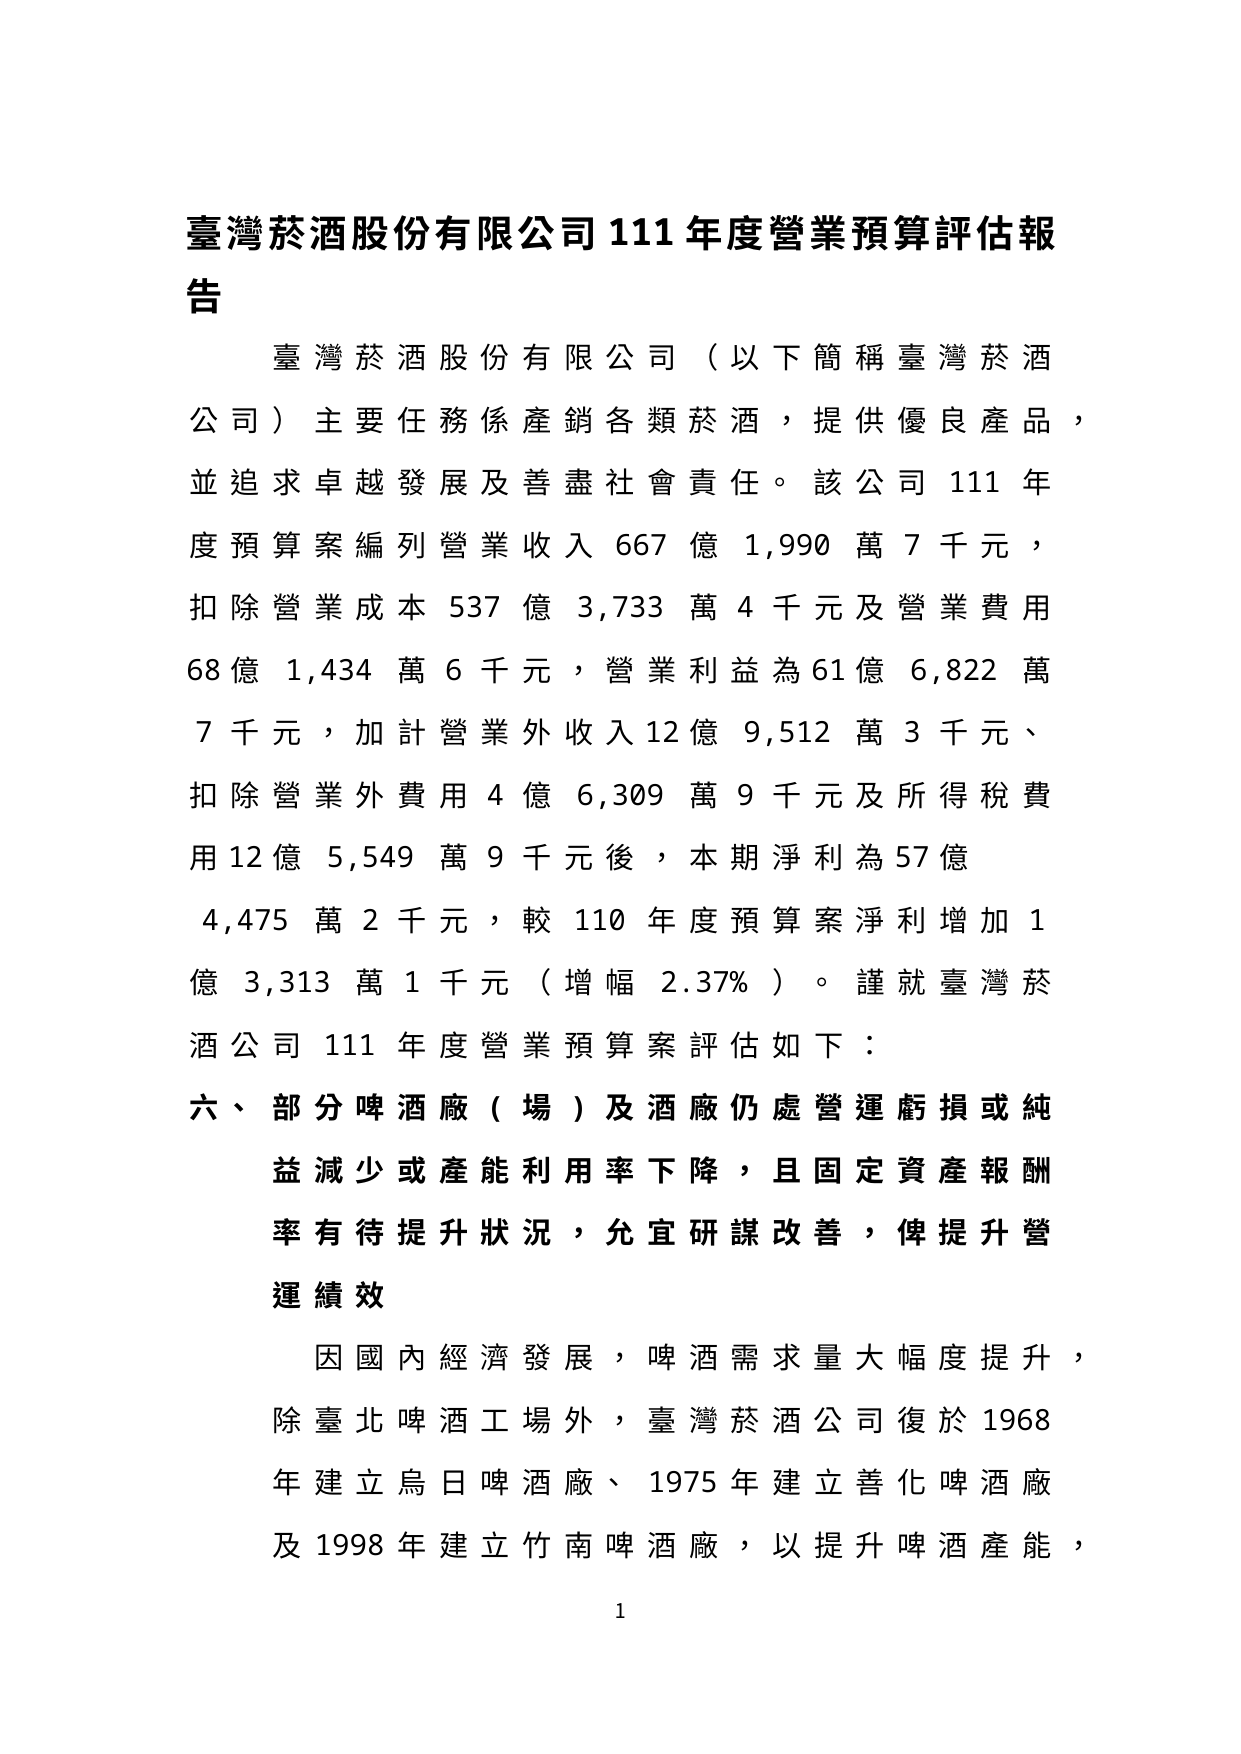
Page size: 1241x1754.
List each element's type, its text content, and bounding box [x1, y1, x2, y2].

text 因國內經濟發展，啤酒需求量大幅度提升，除臺北啤酒工場外，臺灣菸酒公司復於1968年建立烏日啤酒廠、1975年建立善化啤酒廠及1998年建立竹南啤酒廠，以提升啤酒產能，充分供應國內市場需求；另於酒事業部門下分別成立9個酒廠，產製各類酒品。經查： [242, 1314, 1058, 1564]
text 臺灣菸酒股份有限公司111年度營業預算評估報告 [183, 189, 1058, 314]
text 六、部分啤酒廠(場)及酒廠仍處營運虧損或純益減少或產能利用率下降，且固定資產報酬率有待提升狀況，允宜研謀改善，俾提升營運績效 [183, 1064, 1058, 1314]
text 臺灣菸酒股份有限公司（以下簡稱臺灣菸酒公司）主要任務係產銷各類菸酒，提供優良產品，並追求卓越發展及善盡社會責任。該公司111年度預算案編列營業收入667億1,990萬7千元，扣除營業成本537億3,733萬4千元及營業費用68億1,434萬6千元，營業利益為61億6,822萬7千元，加計營業外收入12億9,512萬3千元、扣除營業外費用4億6,309萬9千元及所得稅費用12億5,549萬9千元後，本期淨利為57億4,475萬2千元，較110年度預算案淨利增加1億3,313萬1千元（增幅2.37%）。謹就臺灣菸酒公司111年度營業預算案評估如下： [183, 314, 1058, 1064]
